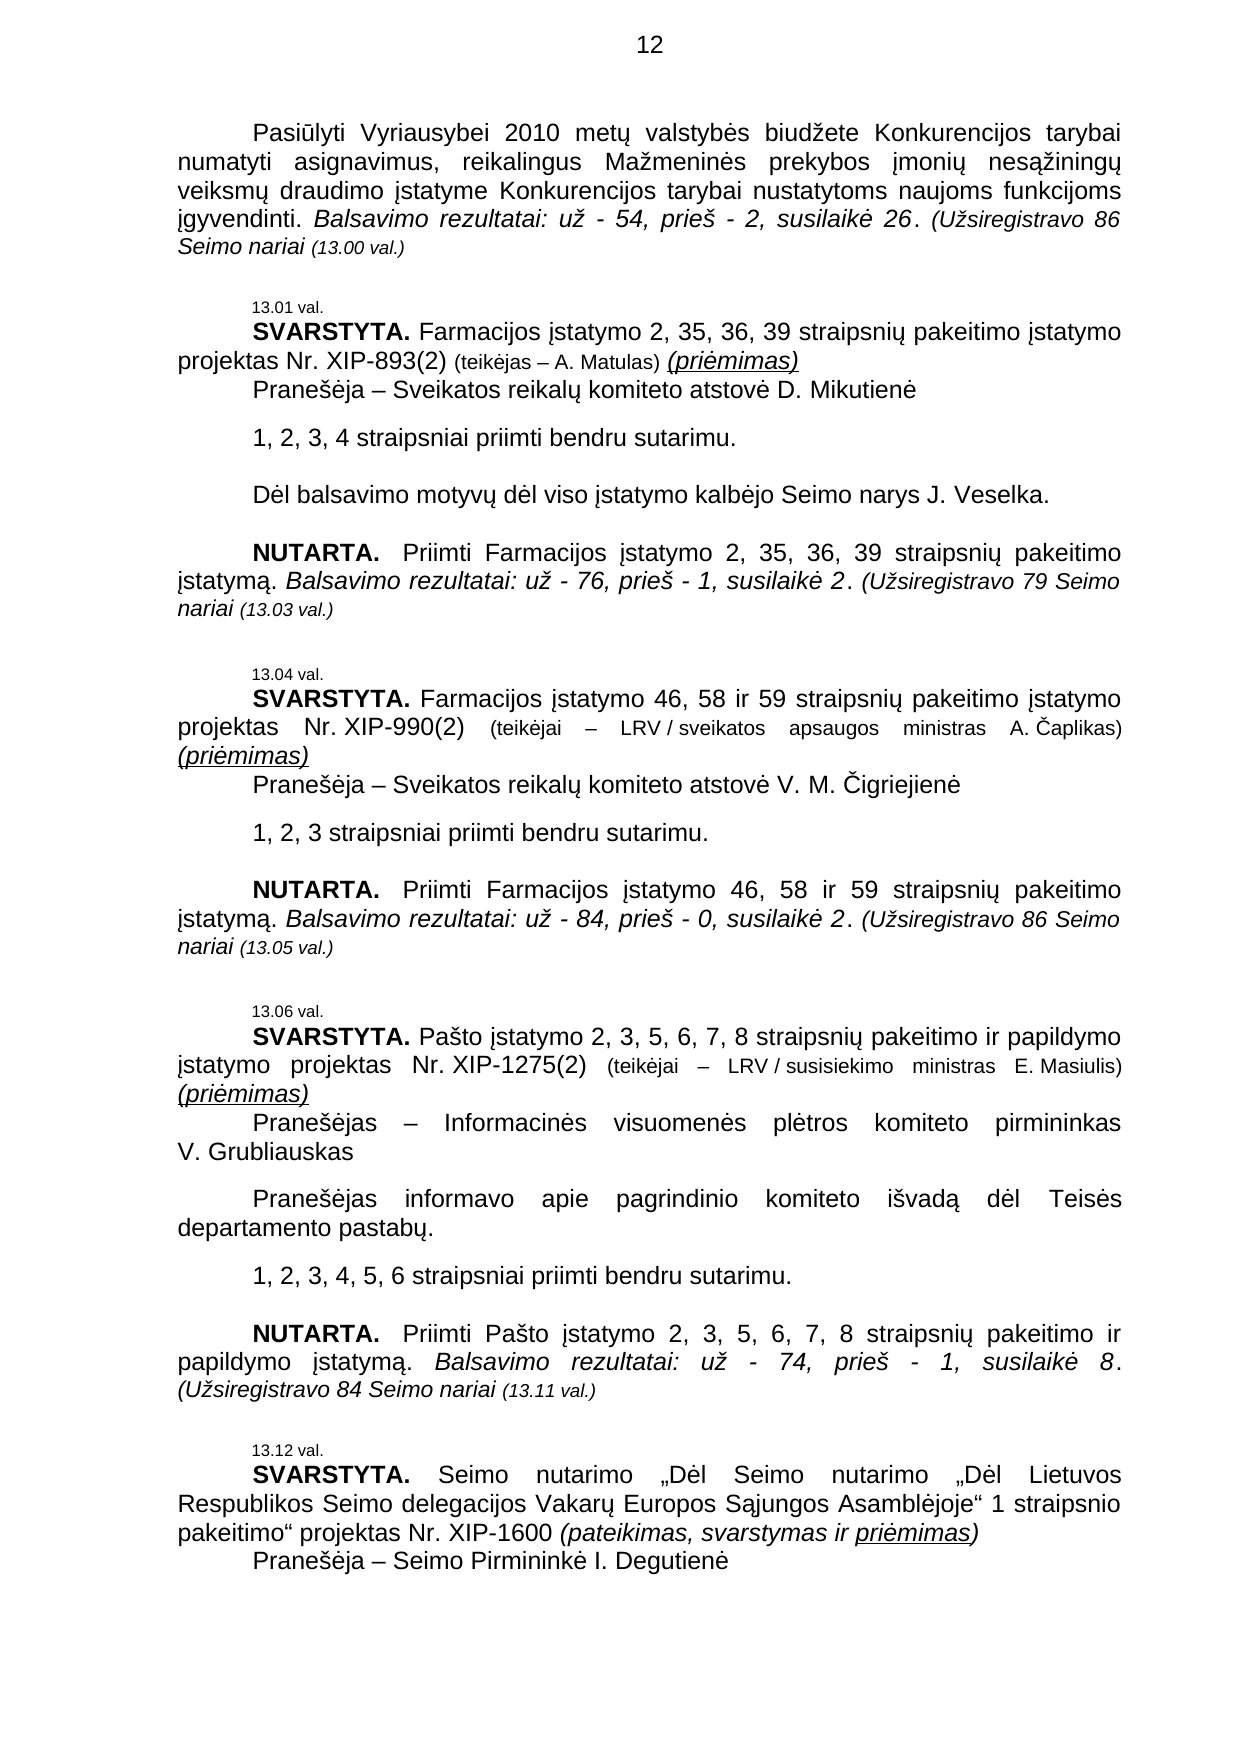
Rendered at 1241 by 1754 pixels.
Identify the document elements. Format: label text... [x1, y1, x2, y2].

text SVARSTYTA. Seimo nutarimo „Dėl Seimo nutarimo „Dėl Lietuvos Respublikos Seimo delegacijos Vakarų Europos Sąjungos Asamblėjoje“ 1 straipsnio pakeitimo“ projektas Nr. XIP-1600 (pateikimas, svarstymas ir priėmimas) [177, 1460, 1122, 1546]
text 1, 2, 3, 4, 5, 6 straipsniai priimti bendru sutarimu. [177, 1261, 1122, 1290]
text Dėl balsavimo motyvų dėl viso įstatymo kalbėjo Seimo narys J. Veselka. [177, 480, 1122, 509]
text NUTARTA. Priimti Farmacijos įstatymo 2, 35, 36, 39 straipsnių pakeitimo įstatymą. Balsavimo rezultatai: už - 76, prieš - 1, susilaikė 2. (Užsiregistravo 79 Seimo nariai (13.03 val.) [177, 537, 1122, 621]
text 13.06 val. [177, 1002, 1122, 1021]
text 1, 2, 3 straipsniai priimti bendru sutarimu. [177, 818, 1122, 847]
text 13.04 val. [177, 664, 1122, 684]
text SVARSTYTA. Farmacijos įstatymo 46, 58 ir 59 straipsnių pakeitimo įstatymo projektas Nr. XIP-990(2) (teikėjai – LRV / sveikatos apsaugos ministras A. Čaplikas) (priėmimas) [177, 684, 1122, 770]
text Pasiūlyti Vyriausybei 2010 metų valstybės biudžete Konkurencijos tarybai numatyti asignavimus, reikalingus Mažmeninės prekybos įmonių nesąžiningų veiksmų draudimo įstatyme Konkurencijos tarybai nustatytoms naujoms funkcijoms įgyvendinti. Balsavimo rezultatai: už - 54, prieš - 2, susilaikė 26. (Užsiregistravo 86 Seimo nariai (13.00 val.) [177, 118, 1122, 259]
text 1, 2, 3, 4 straipsniai priimti bendru sutarimu. [177, 422, 1122, 451]
text SVARSTYTA. Pašto įstatymo 2, 3, 5, 6, 7, 8 straipsnių pakeitimo ir papildymo įstatymo projektas Nr. XIP-1275(2) (teikėjai – LRV / susisiekimo ministras E. Masiulis) (priėmimas) [177, 1021, 1122, 1108]
text Pranešėjas informavo apie pagrindinio komiteto išvadą dėl Teisės departamento pastabų. [177, 1184, 1122, 1242]
text Pranešėja – Sveikatos reikalų komiteto atstovė V. M. Čigriejienė [177, 770, 1122, 799]
text 13.12 val. [177, 1441, 1122, 1460]
text NUTARTA. Priimti Pašto įstatymo 2, 3, 5, 6, 7, 8 straipsnių pakeitimo ir papildymo įstatymą. Balsavimo rezultatai: už - 74, prieš - 1, susilaikė 8. (Užsiregistravo 84 Seimo nariai (13.11 val.) [177, 1318, 1122, 1402]
text SVARSTYTA. Farmacijos įstatymo 2, 35, 36, 39 straipsnių pakeitimo įstatymo projektas Nr. XIP-893(2) (teikėjas – A. Matulas) (priėmimas) [177, 317, 1122, 374]
text Pranešėja – Seimo Pirmininkė I. Degutienė [177, 1546, 1122, 1575]
text NUTARTA. Priimti Farmacijos įstatymo 46, 58 ir 59 straipsnių pakeitimo įstatymą. Balsavimo rezultatai: už - 84, prieš - 0, susilaikė 2. (Užsiregistravo 86 Seimo nariai (13.05 val.) [177, 875, 1122, 959]
text Pranešėja – Sveikatos reikalų komiteto atstovė D. Mikutienė [177, 374, 1122, 403]
text 13.01 val. [177, 298, 1122, 317]
text Pranešėjas – Informacinės visuomenės plėtros komiteto pirmininkas V. Grubliauskas [177, 1108, 1122, 1165]
